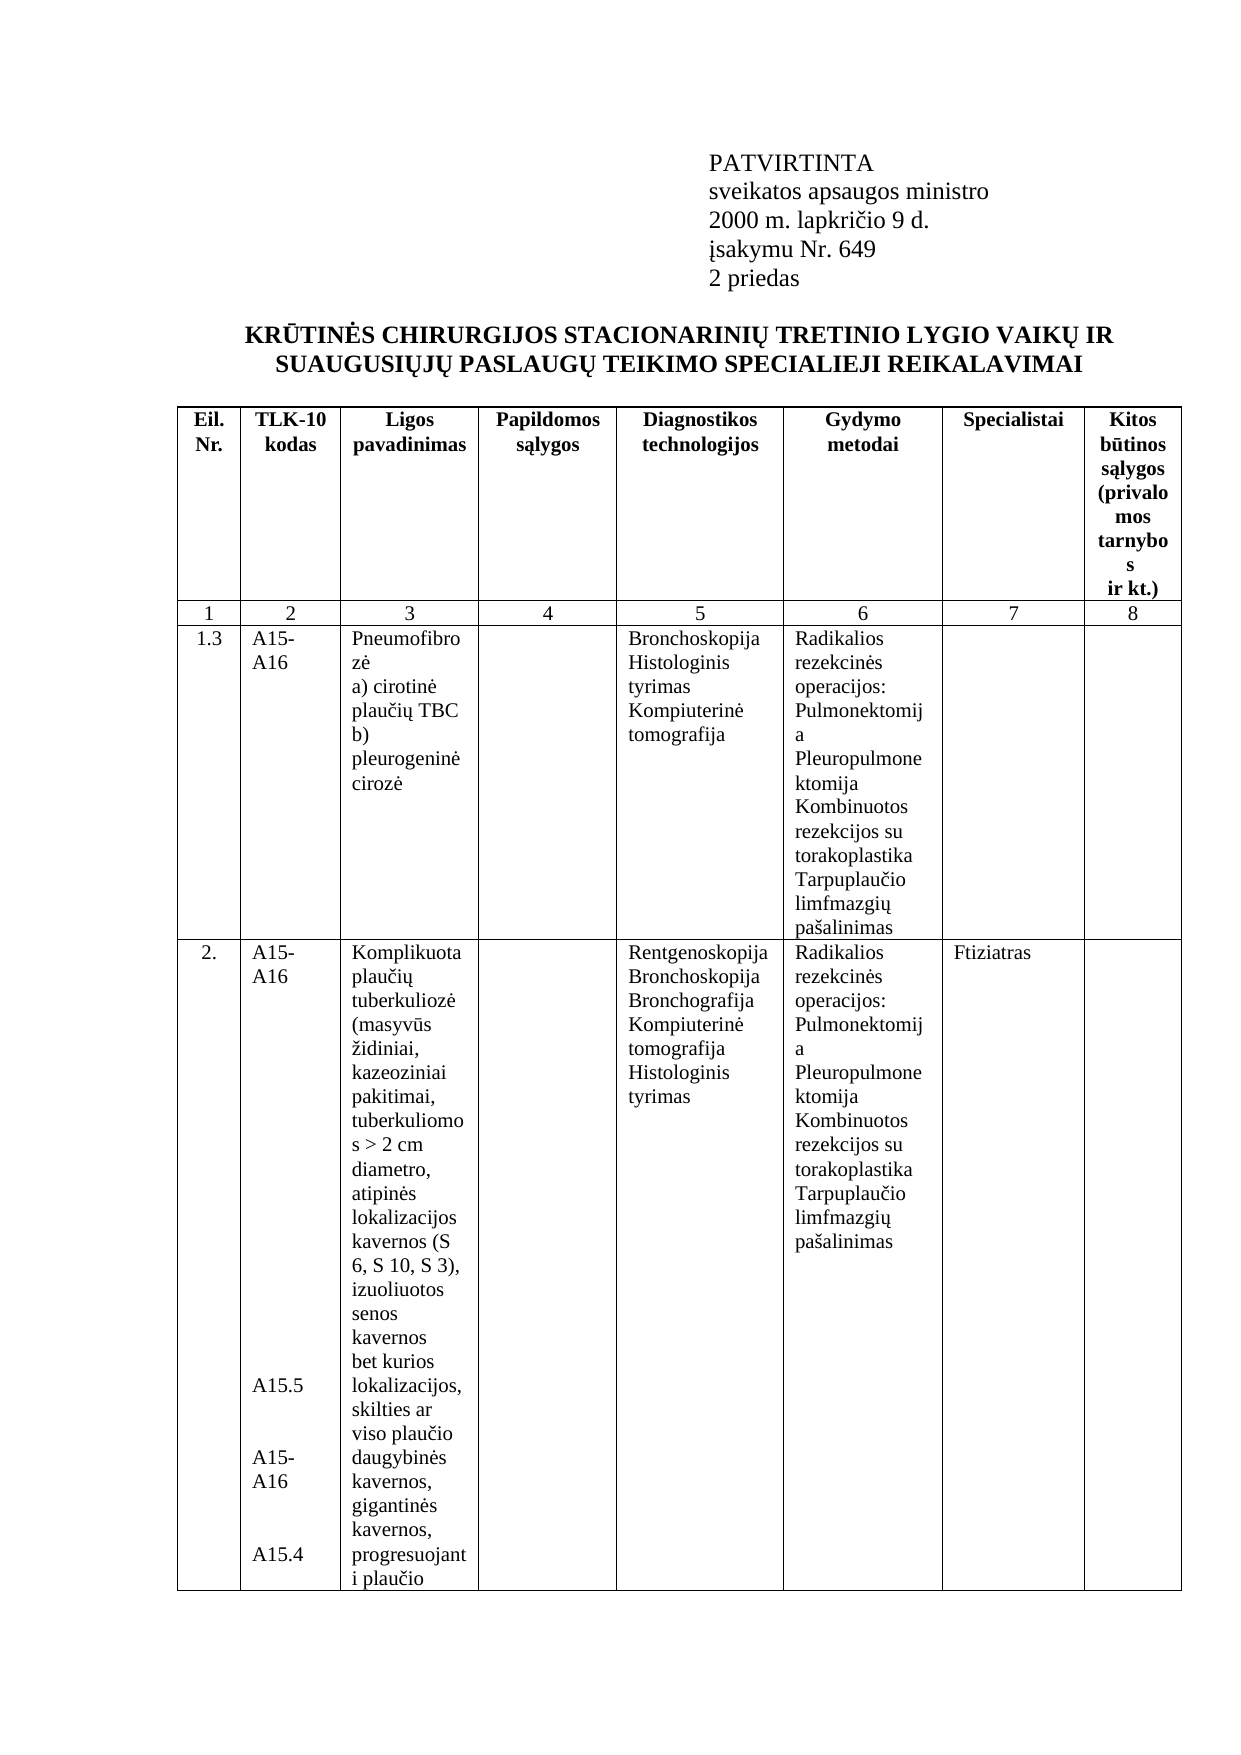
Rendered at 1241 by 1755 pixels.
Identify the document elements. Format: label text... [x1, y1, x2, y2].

table_cell 6 [784, 601, 942, 625]
table_header Gydymo metodai [784, 408, 942, 600]
table_header Ligos pavadinimas [341, 408, 478, 600]
table_header Specialistai [943, 408, 1084, 600]
text KRŪTINĖS chirurgijos stacionarinių TRETinio lygio vaikų ir suaugusiųjų paslaugų teikimo specialieji reikalavimai [177, 320, 1181, 378]
table_cell 2. [178, 940, 240, 1589]
table_cell 7 [943, 601, 1084, 625]
table_cell Bronchoskopija Histologinis tyrimas Kompiuterinė tomografija [617, 626, 783, 939]
table_cell [479, 940, 616, 1589]
table_cell A15-A16 A15.5 A15-A16 A15.4 [241, 940, 340, 1589]
table_cell 1.3 [178, 626, 240, 939]
text 2 priedas [177, 263, 1181, 291]
text įsakymu Nr. 649 [177, 234, 1181, 263]
table_cell 1 [178, 601, 240, 625]
table_cell 8 [1085, 601, 1181, 625]
table_cell [1085, 626, 1181, 939]
table_cell Ftiziatras [943, 940, 1084, 1589]
table_header Kitos būtinos sąlygos (privalomos tarnybos ir kt.) [1085, 408, 1181, 600]
table_cell 5 [617, 601, 783, 625]
table_cell 2 [241, 601, 340, 625]
table_header TLK-10 kodas [241, 408, 340, 600]
table_cell A15-A16 [241, 626, 340, 939]
table_cell [479, 626, 616, 939]
table_cell 3 [341, 601, 478, 625]
table_header Papildomos sąlygos [479, 408, 616, 600]
table_header Diagnostikos technologijos [617, 408, 783, 600]
table_cell Radikalios rezekcinės operacijos: Pulmonektomija Pleuropulmonektomija Kombinuotos rezekcijos su torakoplastika Tarpuplaučio limfmazgių pašalinimas [784, 626, 942, 939]
table_cell Rentgenoskopija Bronchoskopija Bronchografija Kompiuterinė tomografija Histologinis tyrimas [617, 940, 783, 1589]
text PATVIRTINTA [177, 148, 1181, 176]
text 2000 m. lapkričio 9 d. [177, 205, 1181, 234]
text sveikatos apsaugos ministro [177, 176, 1181, 205]
table_cell [943, 626, 1084, 939]
table_cell Pneumofibrozė a) cirotinė plaučių TBC b) pleurogeninė cirozė [341, 626, 478, 939]
table_cell [1085, 940, 1181, 1589]
table_cell 4 [479, 601, 616, 625]
table_cell Radikalios rezekcinės operacijos: Pulmonektomija Pleuropulmonektomija Kombinuotos rezekcijos su torakoplastika Tarpuplaučio limfmazgių pašalinimas [784, 940, 942, 1589]
table_header Eil. Nr. [178, 408, 240, 600]
table_cell Komplikuota plaučių tuberkuliozė (masyvūs židiniai, kazeoziniai pakitimai, tuberkuliomos > 2 cm diametro, atipinės lokalizacijos kavernos (S 6, S 10, S 3), izuoliuotos senos kavernos bet kurios lokalizacijos, skilties ar viso plaučio daugybinės kavernos, gigantinės kavernos, progresuojanti plaučio [341, 940, 478, 1589]
